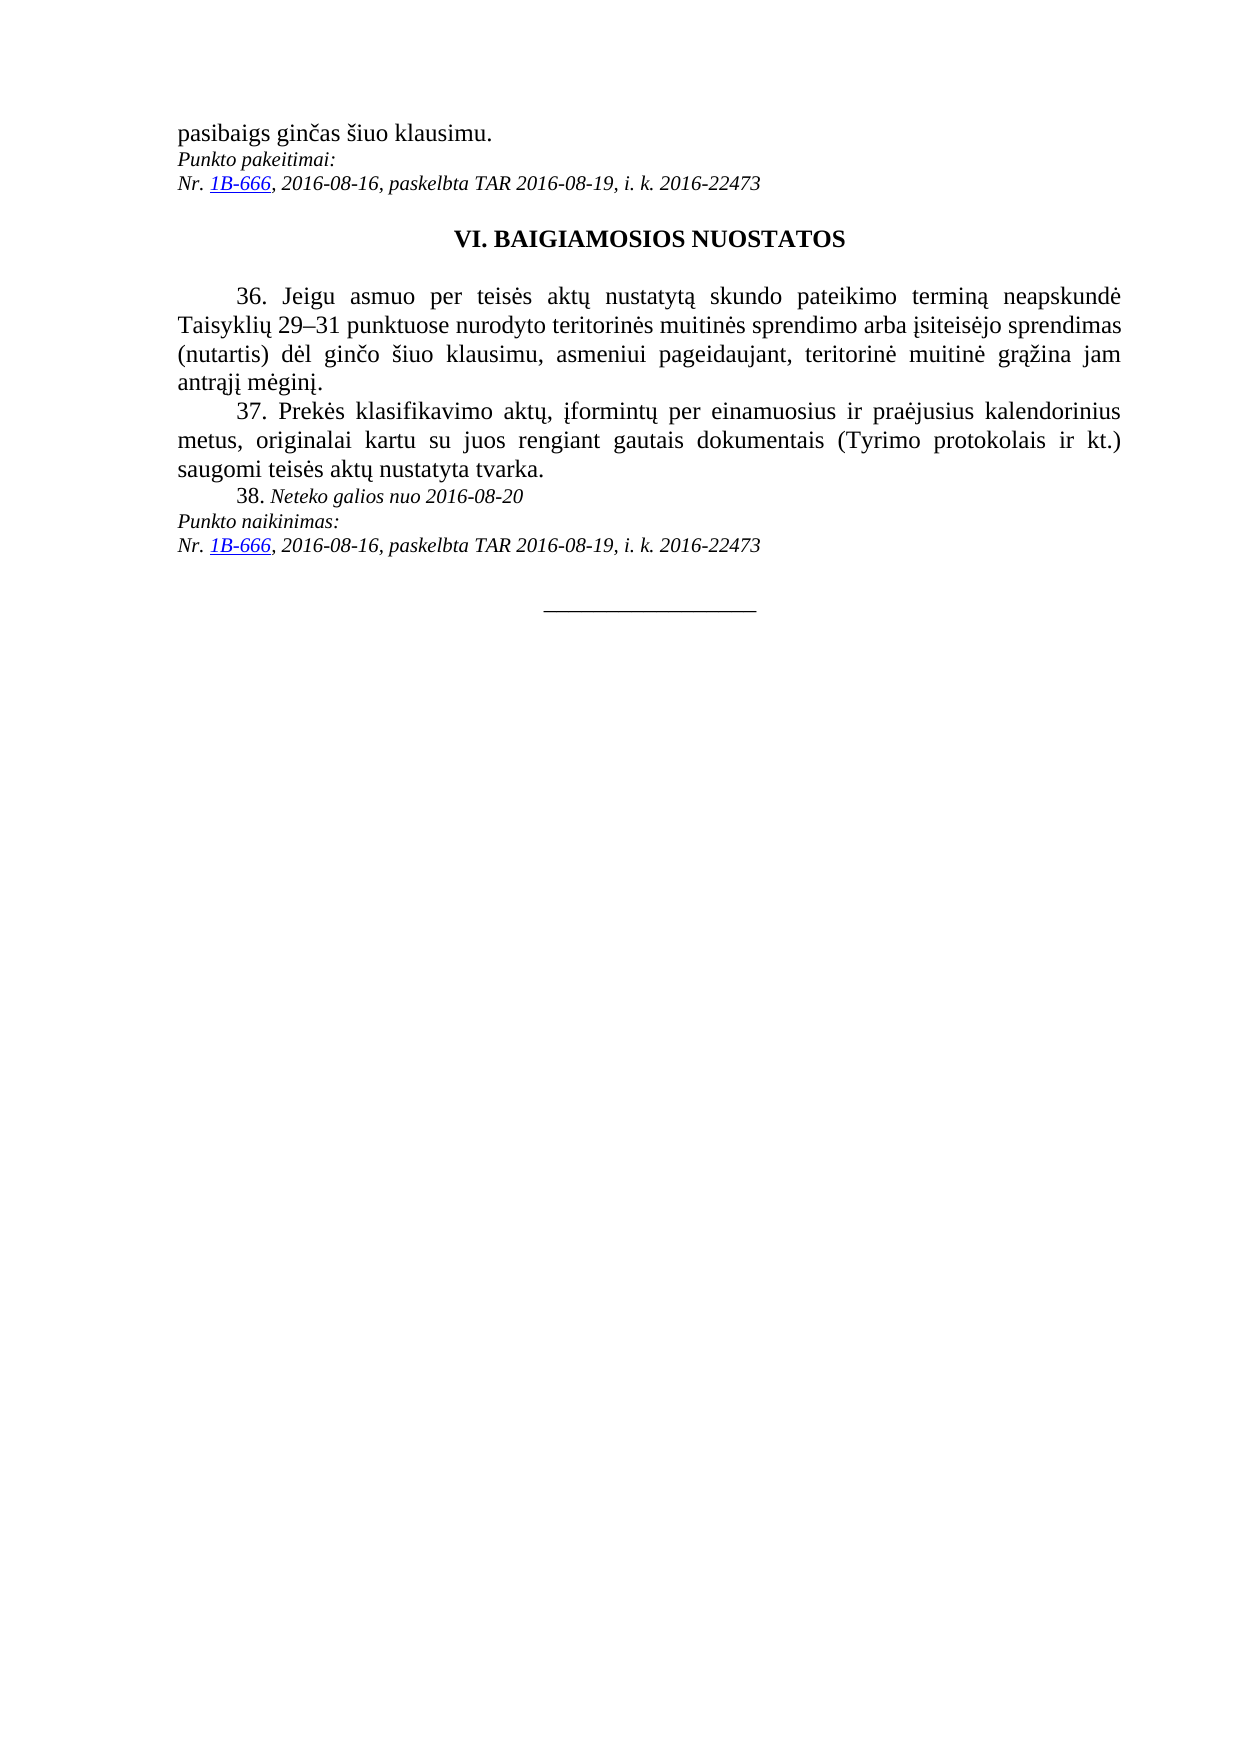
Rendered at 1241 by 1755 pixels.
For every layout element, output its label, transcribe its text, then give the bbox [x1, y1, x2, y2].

text Nr. 1B-666, 2016-08-16, paskelbta TAR 2016-08-19, i. k. 2016-22473 [177, 533, 1122, 557]
text 38. Neteko galios nuo 2016-08-20 [177, 482, 1122, 509]
text pasibaigs ginčas šiuo klausimu. [177, 118, 1122, 147]
text 37. Prekės klasifikavimo aktų, įformintų per einamuosius ir praėjusius kalendorinius metus, originalai kartu su juos rengiant gautais dokumentais (Tyrimo protokolais ir kt.) saugomi teisės aktų nustatyta tvarka. [177, 396, 1122, 482]
text 36. Jeigu asmuo per teisės aktų nustatytą skundo pateikimo terminą neapskundė Taisyklių 29–31 punktuose nurodyto teritorinės muitinės sprendimo arba įsiteisėjo sprendimas (nutartis) dėl ginčo šiuo klausimu, asmeniui pageidaujant, teritorinė muitinė grąžina jam antrąjį mėginį. [177, 281, 1122, 396]
text Nr. 1B-666, 2016-08-16, paskelbta TAR 2016-08-19, i. k. 2016-22473 [177, 171, 1122, 195]
text VI. BAIGIAMOSIOS NUOSTATOS [177, 224, 1122, 252]
text Punkto naikinimas: [177, 509, 1122, 533]
text _________________ [177, 586, 1122, 614]
text Punkto pakeitimai: [177, 147, 1122, 171]
